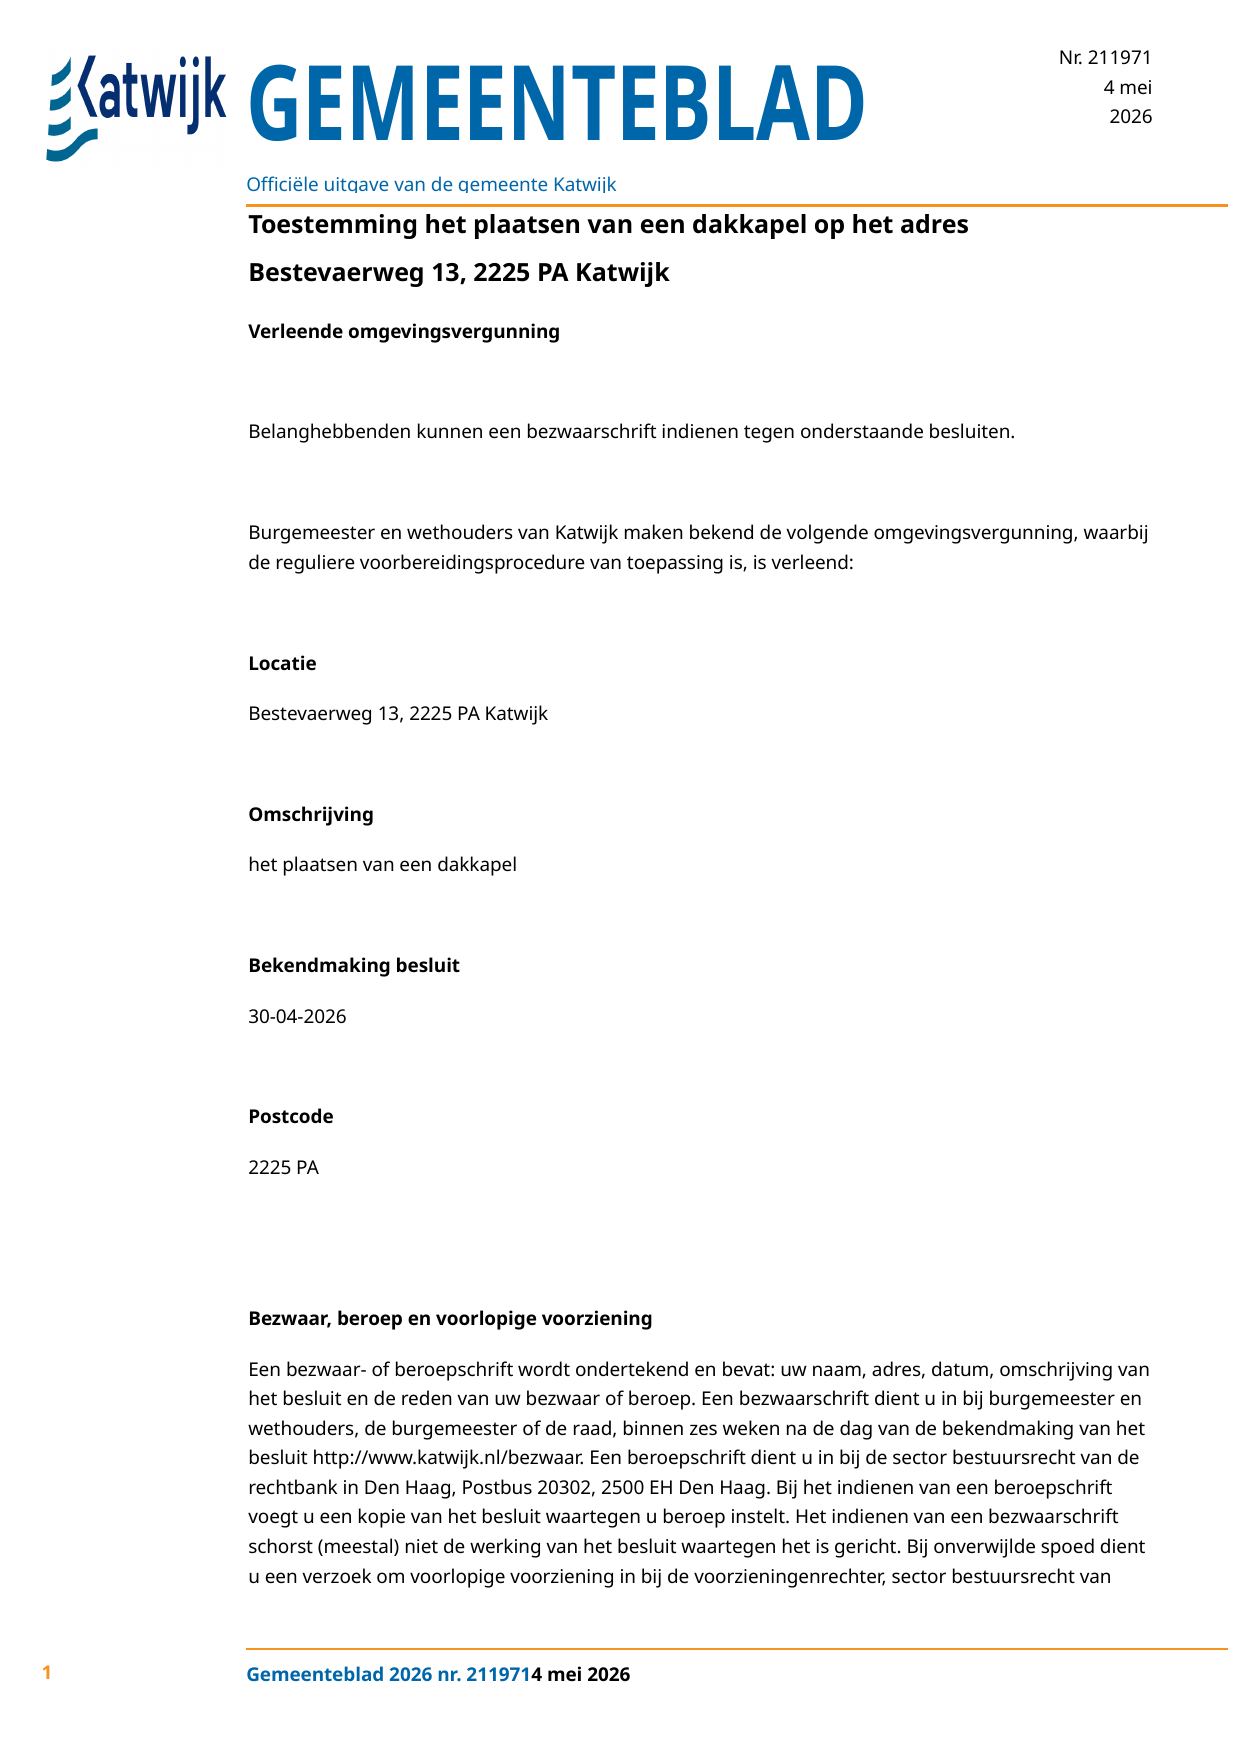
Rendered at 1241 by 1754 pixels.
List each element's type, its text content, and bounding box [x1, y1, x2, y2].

picture [41, 47, 231, 172]
text Een bezwaar- of beroepschrift wordt ondertekend en bevat: uw naam, adres, datum, omschrijving van het besluit en de reden van uw bezwaar of beroep. Een bezwaarschrift dient u in bij burgemeester en wethouders, de burgemeester of de raad, binnen zes weken na de dag van de bekendmaking van het besluit http://www.katwijk.nl/bezwaar. Een beroepschrift dient u in bij de sector bestuursrecht van de rechtbank in Den Haag, Postbus 20302, 2500 EH Den Haag. Bij het indienen van een beroepschrift voegt u een kopie van het besluit waartegen u beroep instelt. Het indienen van een bezwaarschrift schorst (meestal) niet de werking van het besluit waartegen het is gericht. Bij onverwijlde spoed dient u een verzoek om voorlopige voorziening in bij de voorzieningenrechter, sector bestuursrecht van [248, 1356, 1152, 1589]
text Bestevaerweg 13, 2225 PA Katwijk [248, 700, 1152, 726]
text 2225 PA [248, 1154, 1152, 1180]
text 30-04-2026 [248, 1003, 1152, 1029]
text Postcode [248, 1104, 1152, 1129]
text Toestemming het plaatsen van een dakkapel op het adres Bestevaerweg 13, 2225 PA Katwijk [248, 207, 1152, 288]
text Verleende omgevingsvergunning [248, 318, 1152, 344]
text Belanghebbenden kunnen een bezwaarschrift indienen tegen onderstaande besluiten. [248, 419, 1152, 444]
text Bekendmaking besluit [248, 952, 1152, 978]
text het plaatsen van een dakkapel [248, 852, 1152, 877]
text Bezwaar, beroep en voorlopige voorziening [248, 1305, 1152, 1331]
text Omschrijving [248, 801, 1152, 827]
text Burgemeester en wethouders van Katwijk maken bekend de volgende omgevingsvergunning, waarbij de reguliere voorbereidingsprocedure van toepassing is, is verleend: [248, 519, 1152, 575]
text Locatie [248, 650, 1152, 676]
